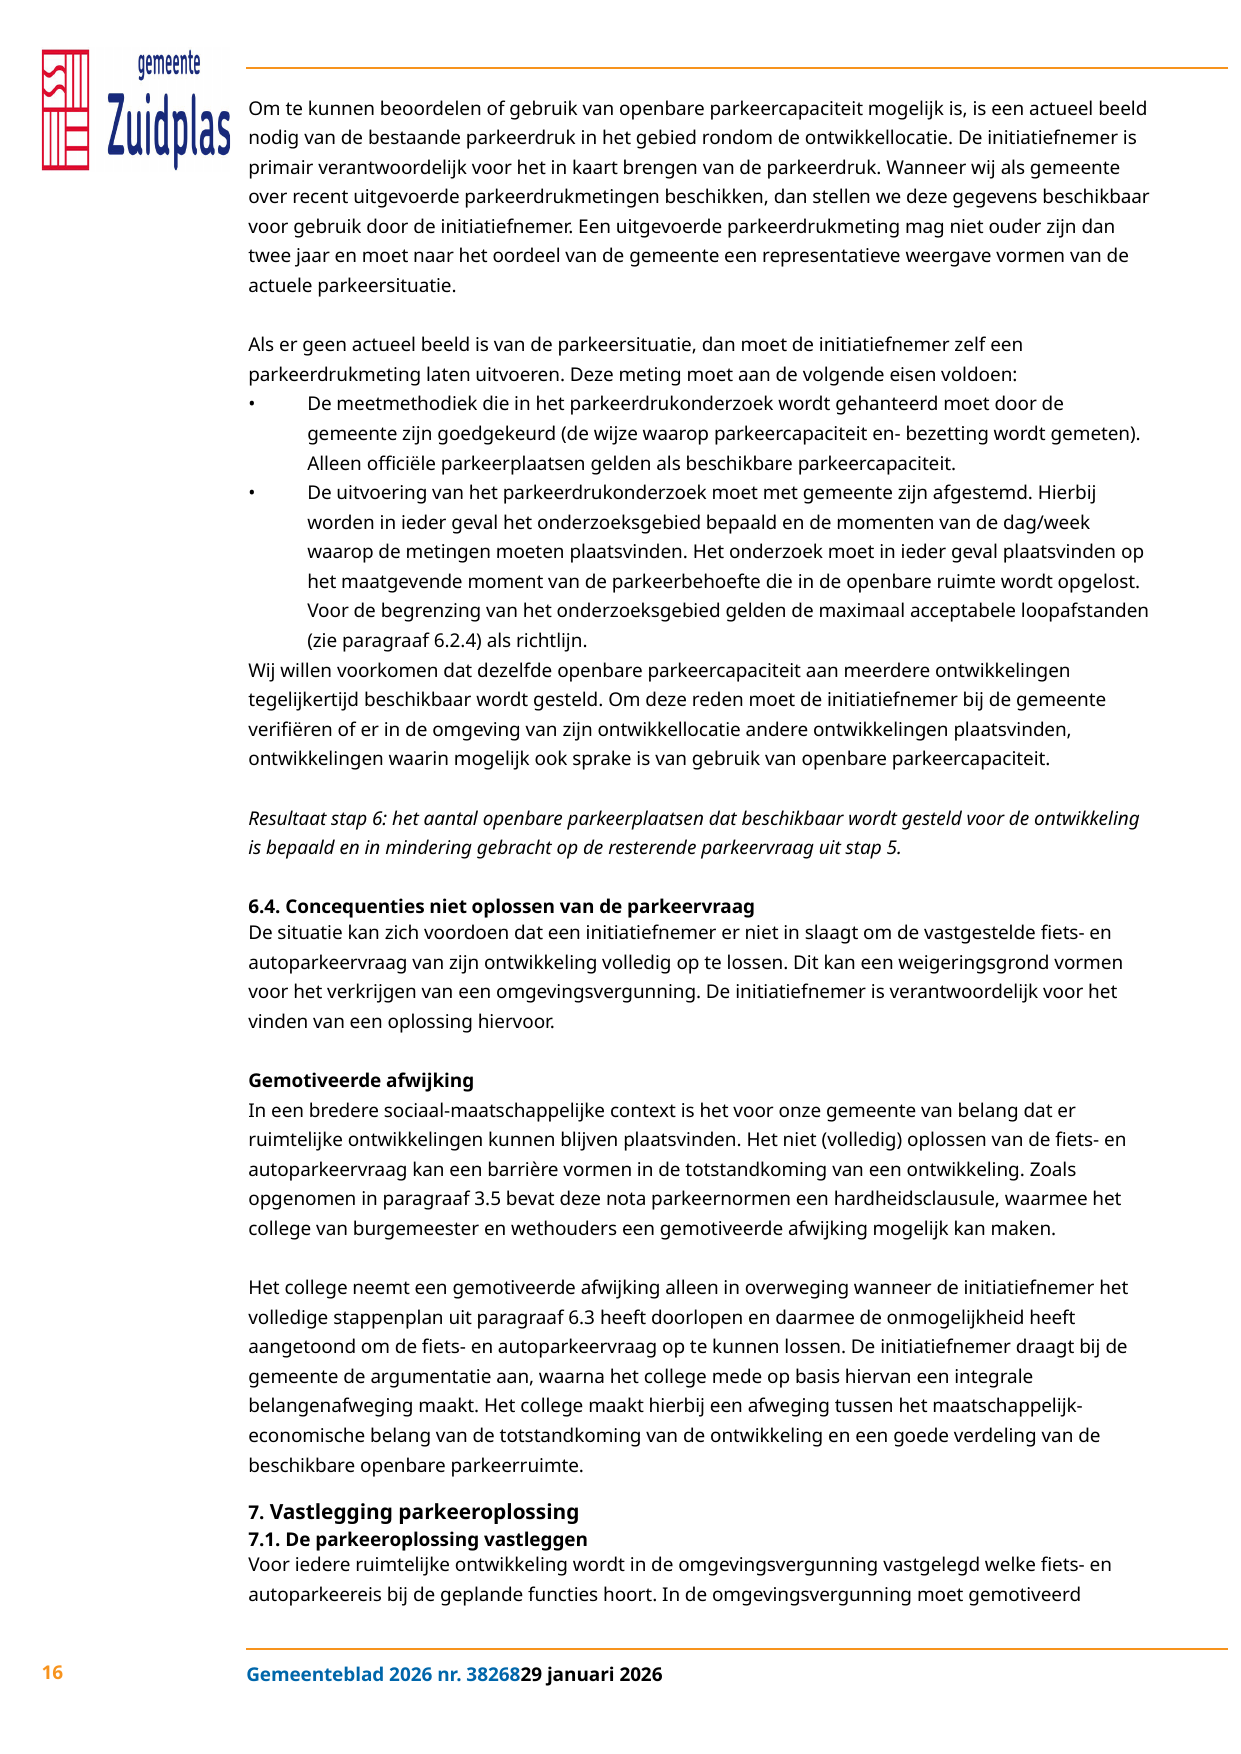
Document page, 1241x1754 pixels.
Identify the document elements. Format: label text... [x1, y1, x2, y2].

text 6.4. Concequenties niet oplossen van de parkeervraag [248, 893, 1152, 919]
text Wij willen voorkomen dat dezelfde openbare parkeercapaciteit aan meerdere ontwikkelingen tegelijkertijd beschikbaar wordt gesteld. Om deze reden moet de initiatiefnemer bij de gemeente verifiëren of er in de omgeving van zijn ontwikkellocatie andere ontwikkelingen plaatsvinden, ontwikkelingen waarin mogelijk ook sprake is van gebruik van openbare parkeercapaciteit. [248, 657, 1152, 771]
text 7.1. De parkeeroplossing vastleggen [248, 1526, 1152, 1552]
text Gemotiveerde afwijking [248, 1067, 1152, 1093]
list De meetmethodiek die in het parkeerdrukonderzoek wordt gehanteerd moet door de gemeente zijn goedgekeurd (de wijze waarop parkeercapaciteit en- bezetting wordt gemeten). Alleen officiële parkeerplaatsen gelden als beschikbare parkeercapaciteit. [248, 391, 1152, 476]
text Om te kunnen beoordelen of gebruik van openbare parkeercapaciteit mogelijk is, is een actueel beeld nodig van de bestaande parkeerdruk in het gebied rondom de ontwikkellocatie. De initiatiefnemer is primair verantwoordelijk voor het in kaart brengen van de parkeerdruk. Wanneer wij als gemeente over recent uitgevoerde parkeerdrukmetingen beschikken, dan stellen we deze gegevens beschikbaar voor gebruik door de initiatiefnemer. Een uitgevoerde parkeerdrukmeting mag niet ouder zijn dan twee jaar en moet naar het oordeel van de gemeente een representatieve weergave vormen van de actuele parkeersituatie. [248, 95, 1152, 298]
list De uitvoering van het parkeerdrukonderzoek moet met gemeente zijn afgestemd. Hierbij worden in ieder geval het onderzoeksgebied bepaald en de momenten van de dag/week waarop de metingen moeten plaatsvinden. Het onderzoek moet in ieder geval plaatsvinden op het maatgevende moment van de parkeerbehoefte die in de openbare ruimte wordt opgelost. Voor de begrenzing van het onderzoeksgebied gelden de maximaal acceptabele loopafstanden (zie paragraaf 6.2.4) als richtlijn. [248, 479, 1152, 653]
picture [41, 47, 231, 172]
text De situatie kan zich voordoen dat een initiatiefnemer er niet in slaagt om de vastgestelde fiets- en autoparkeervraag van zijn ontwikkeling volledig op te lossen. Dit kan een weigeringsgrond vormen voor het verkrijgen van een omgevingsvergunning. De initiatiefnemer is verantwoordelijk voor het vinden van een oplossing hiervoor. [248, 919, 1152, 1034]
text Als er geen actueel beeld is van de parkeersituatie, dan moet de initiatiefnemer zelf een parkeerdrukmeting laten uitvoeren. Deze meting moet aan de volgende eisen voldoen: [248, 331, 1152, 387]
text Voor iedere ruimtelijke ontwikkeling wordt in de omgevingsvergunning vastgelegd welke fiets- en autoparkeereis bij de geplande functies hoort. In de omgevingsvergunning moet gemotiveerd [248, 1552, 1152, 1607]
text Het college neemt een gemotiveerde afwijking alleen in overweging wanneer de initiatiefnemer het volledige stappenplan uit paragraaf 6.3 heeft doorlopen en daarmee de onmogelijkheid heeft aangetoond om de fiets- en autoparkeervraag op te kunnen lossen. De initiatiefnemer draagt bij de gemeente de argumentatie aan, waarna het college mede op basis hiervan een integrale belangenafweging maakt. Het college maakt hierbij een afweging tussen het maatschappelijk-economische belang van de totstandkoming van de ontwikkeling en een goede verdeling van de beschikbare openbare parkeerruimte. [248, 1274, 1152, 1477]
text In een bredere sociaal-maatschappelijke context is het voor onze gemeente van belang dat er ruimtelijke ontwikkelingen kunnen blijven plaatsvinden. Het niet (volledig) oplossen van de fiets- en autoparkeervraag kan een barrière vormen in de totstandkoming van een ontwikkeling. Zoals opgenomen in paragraaf 3.5 bevat deze nota parkeernormen een hardheidsclausule, waarmee het college van burgemeester en wethouders een gemotiveerde afwijking mogelijk kan maken. [248, 1097, 1152, 1241]
text Resultaat stap 6: het aantal openbare parkeerplaatsen dat beschikbaar wordt gesteld voor de ontwikkeling is bepaald en in mindering gebracht op de resterende parkeervraag uit stap 5. [248, 805, 1152, 860]
text 7. Vastlegging parkeeroplossing [248, 1497, 1152, 1526]
